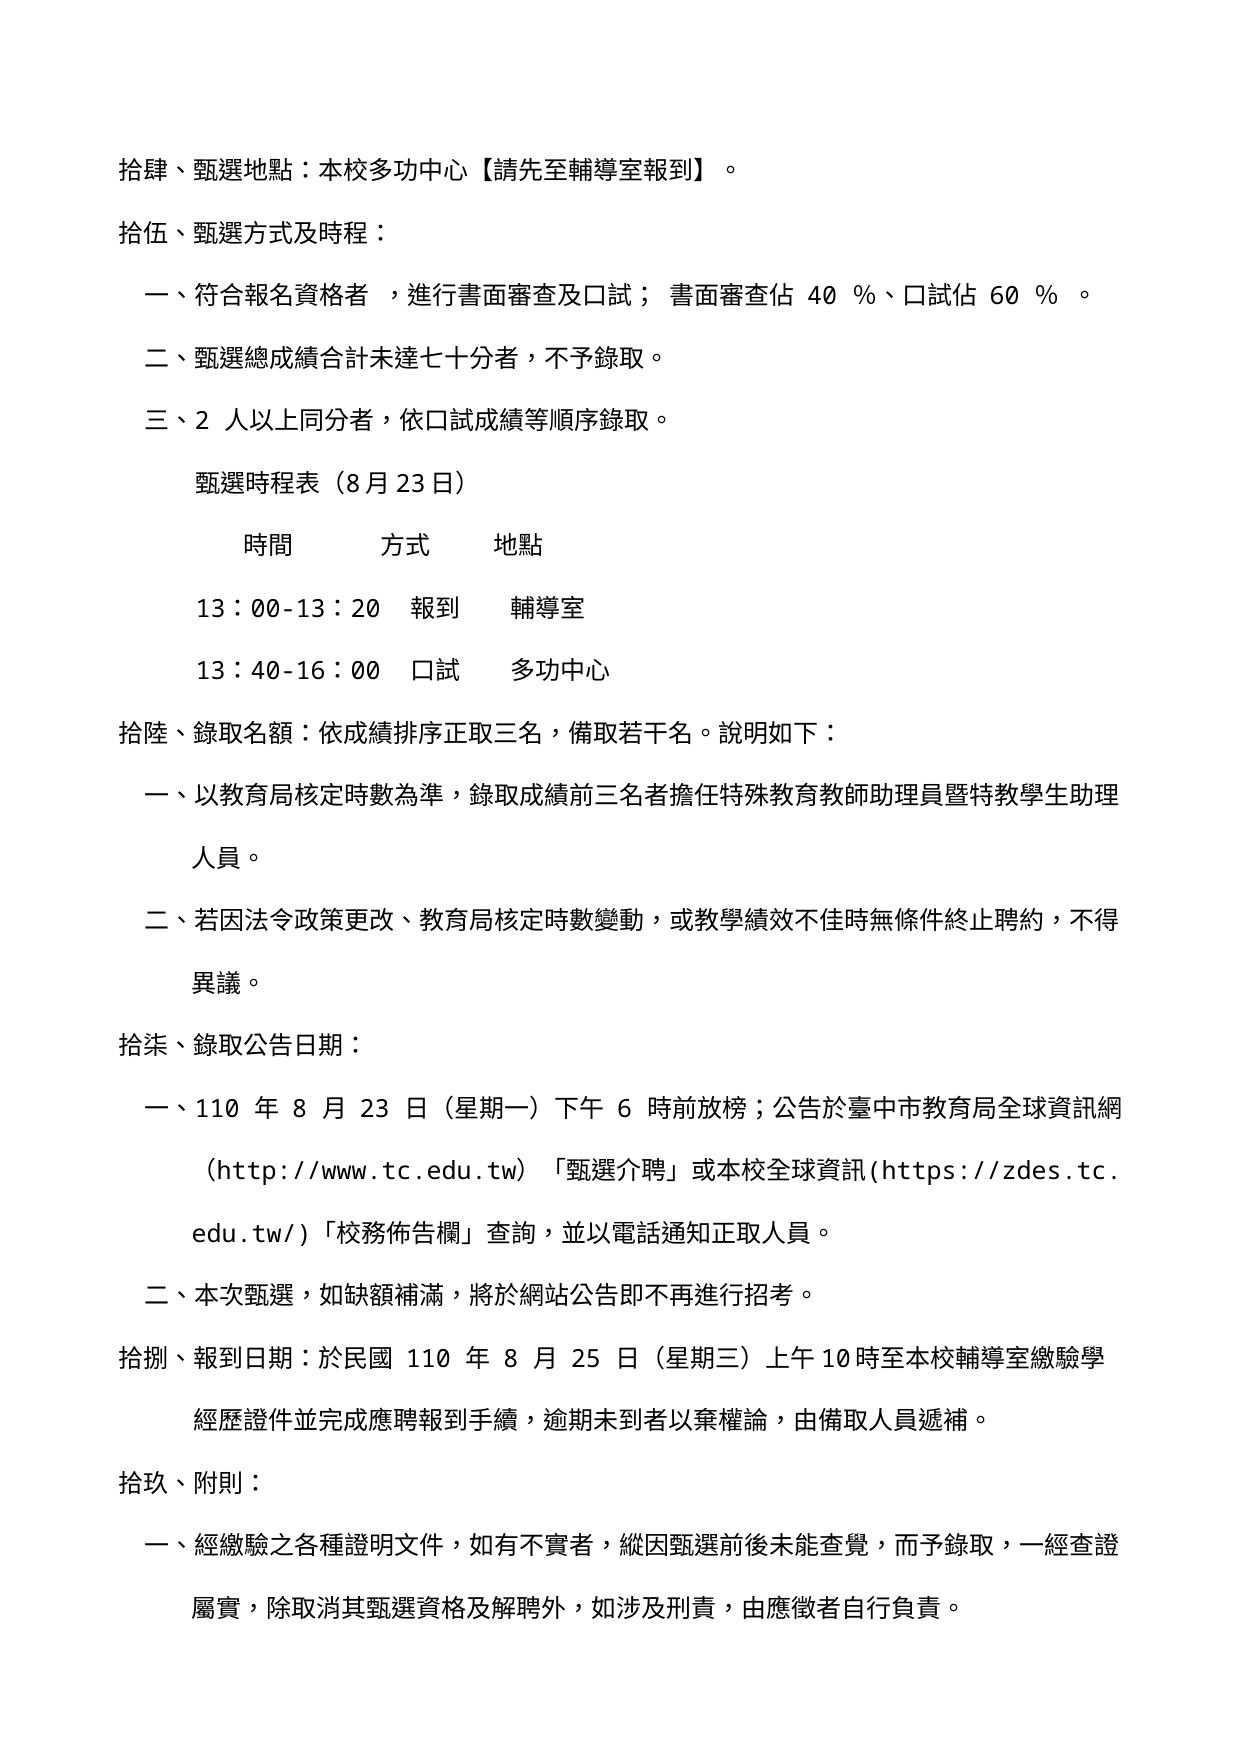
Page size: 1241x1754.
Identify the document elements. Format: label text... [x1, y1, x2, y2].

text 拾玖、附則： [118, 1439, 1122, 1502]
text 一、經繳驗之各種證明文件，如有不實者，縱因甄選前後未能查覺，而予錄取，一經查證屬實，除取消其甄選資格及解聘外，如涉及刑責，由應徵者自行負責。 [144, 1502, 1122, 1627]
text 13：40-16：00 口試 多功中心 [118, 627, 1122, 689]
text 一、110 年 8 月 23 日（星期一）下午 6 時前放榜；公告於臺中市教育局全球資訊網（http://www.tc.edu.tw）「甄選介聘」或本校全球資訊(https://zdes.tc.edu.tw/)「校務佈告欄」查詢，並以電話通知正取人員。 [144, 1064, 1122, 1252]
text 二、若因法令政策更改、教育局核定時數變動，或教學績效不佳時無條件終止聘約，不得異議。 [144, 877, 1122, 1002]
text 二、本次甄選，如缺額補滿，將於網站公告即不再進行招考。 [144, 1252, 1122, 1314]
text 一、以教育局核定時數為準，錄取成績前三名者擔任特殊教育教師助理員暨特教學生助理人員。 [144, 752, 1122, 877]
text 拾捌、報到日期：於民國 110 年 8 月 25 日（星期三）上午10時至本校輔導室繳驗學經歷證件並完成應聘報到手續，逾期未到者以棄權論，由備取人員遞補。 [118, 1314, 1122, 1439]
text 甄選時程表（8月23日） [118, 439, 1122, 502]
text 一、符合報名資格者 ，進行書面審查及口試； 書面審查佔 40 ％、口試佔 60 ％ 。 [144, 252, 1122, 314]
text 拾柒、錄取公告日期： [118, 1002, 1122, 1064]
text 三、2 人以上同分者，依口試成績等順序錄取。 [144, 377, 1122, 439]
text 拾肆、甄選地點：本校多功中心【請先至輔導室報到】。 [118, 127, 1122, 189]
text 拾陸、錄取名額：依成績排序正取三名，備取若干名。說明如下： [118, 689, 1122, 752]
text 時間 方式 地點 [118, 502, 1122, 564]
text 13：00-13：20 報到 輔導室 [118, 564, 1122, 627]
text 拾伍、甄選方式及時程： [118, 189, 1122, 252]
text 二、甄選總成績合計未達七十分者，不予錄取。 [144, 314, 1122, 377]
